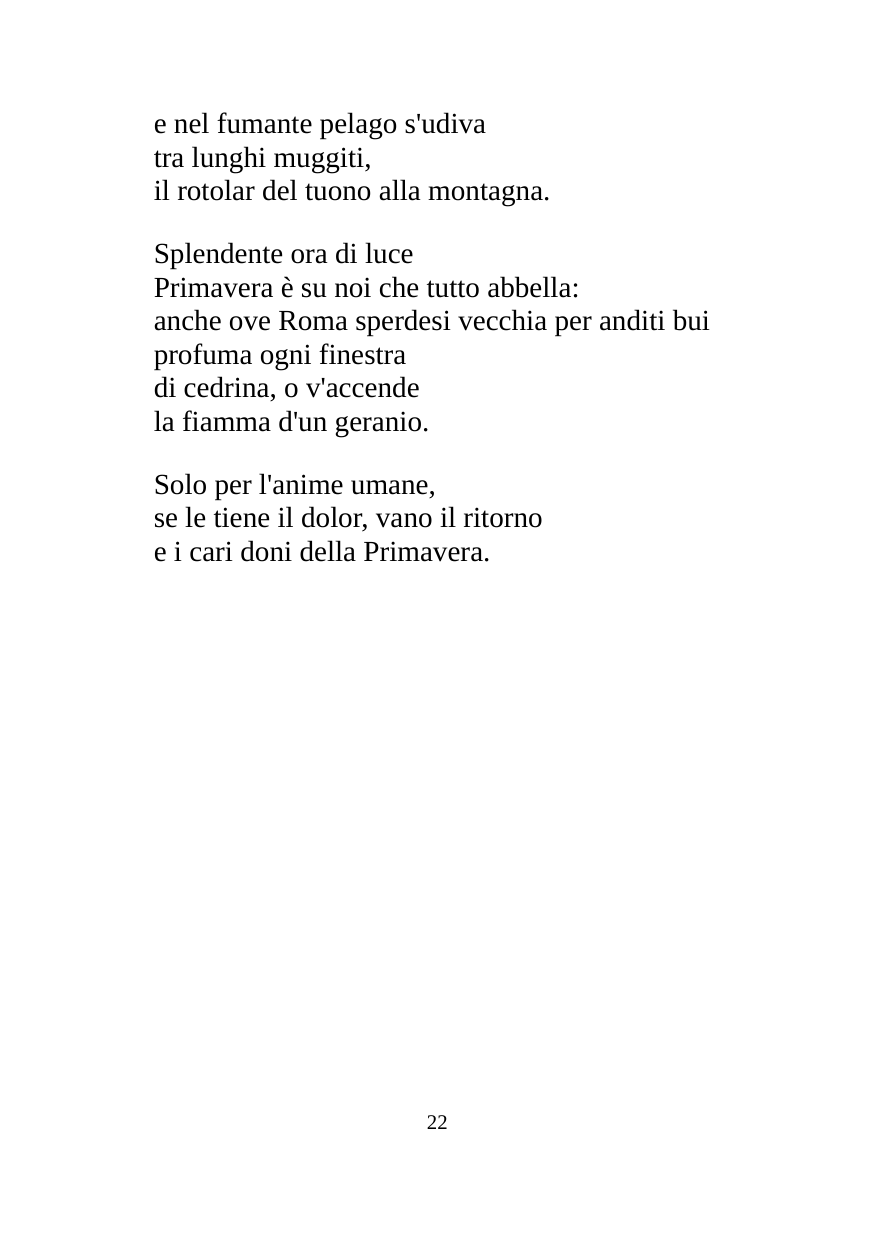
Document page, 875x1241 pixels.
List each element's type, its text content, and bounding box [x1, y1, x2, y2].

text Splendente ora di luce Primavera è su noi che tutto abbella: anche ove Roma sperdesi vecchia per anditi bui profuma ogni finestra di cedrina, o v'accende la fiamma d'un geranio. [153, 236, 768, 438]
text Solo per l'anime umane, se le tiene il dolor, vano il ritorno e i cari doni della Primavera. [153, 467, 768, 568]
text e nel fumante pelago s'udiva tra lunghi muggiti, il rotolar del tuono alla montagna. [153, 106, 768, 207]
